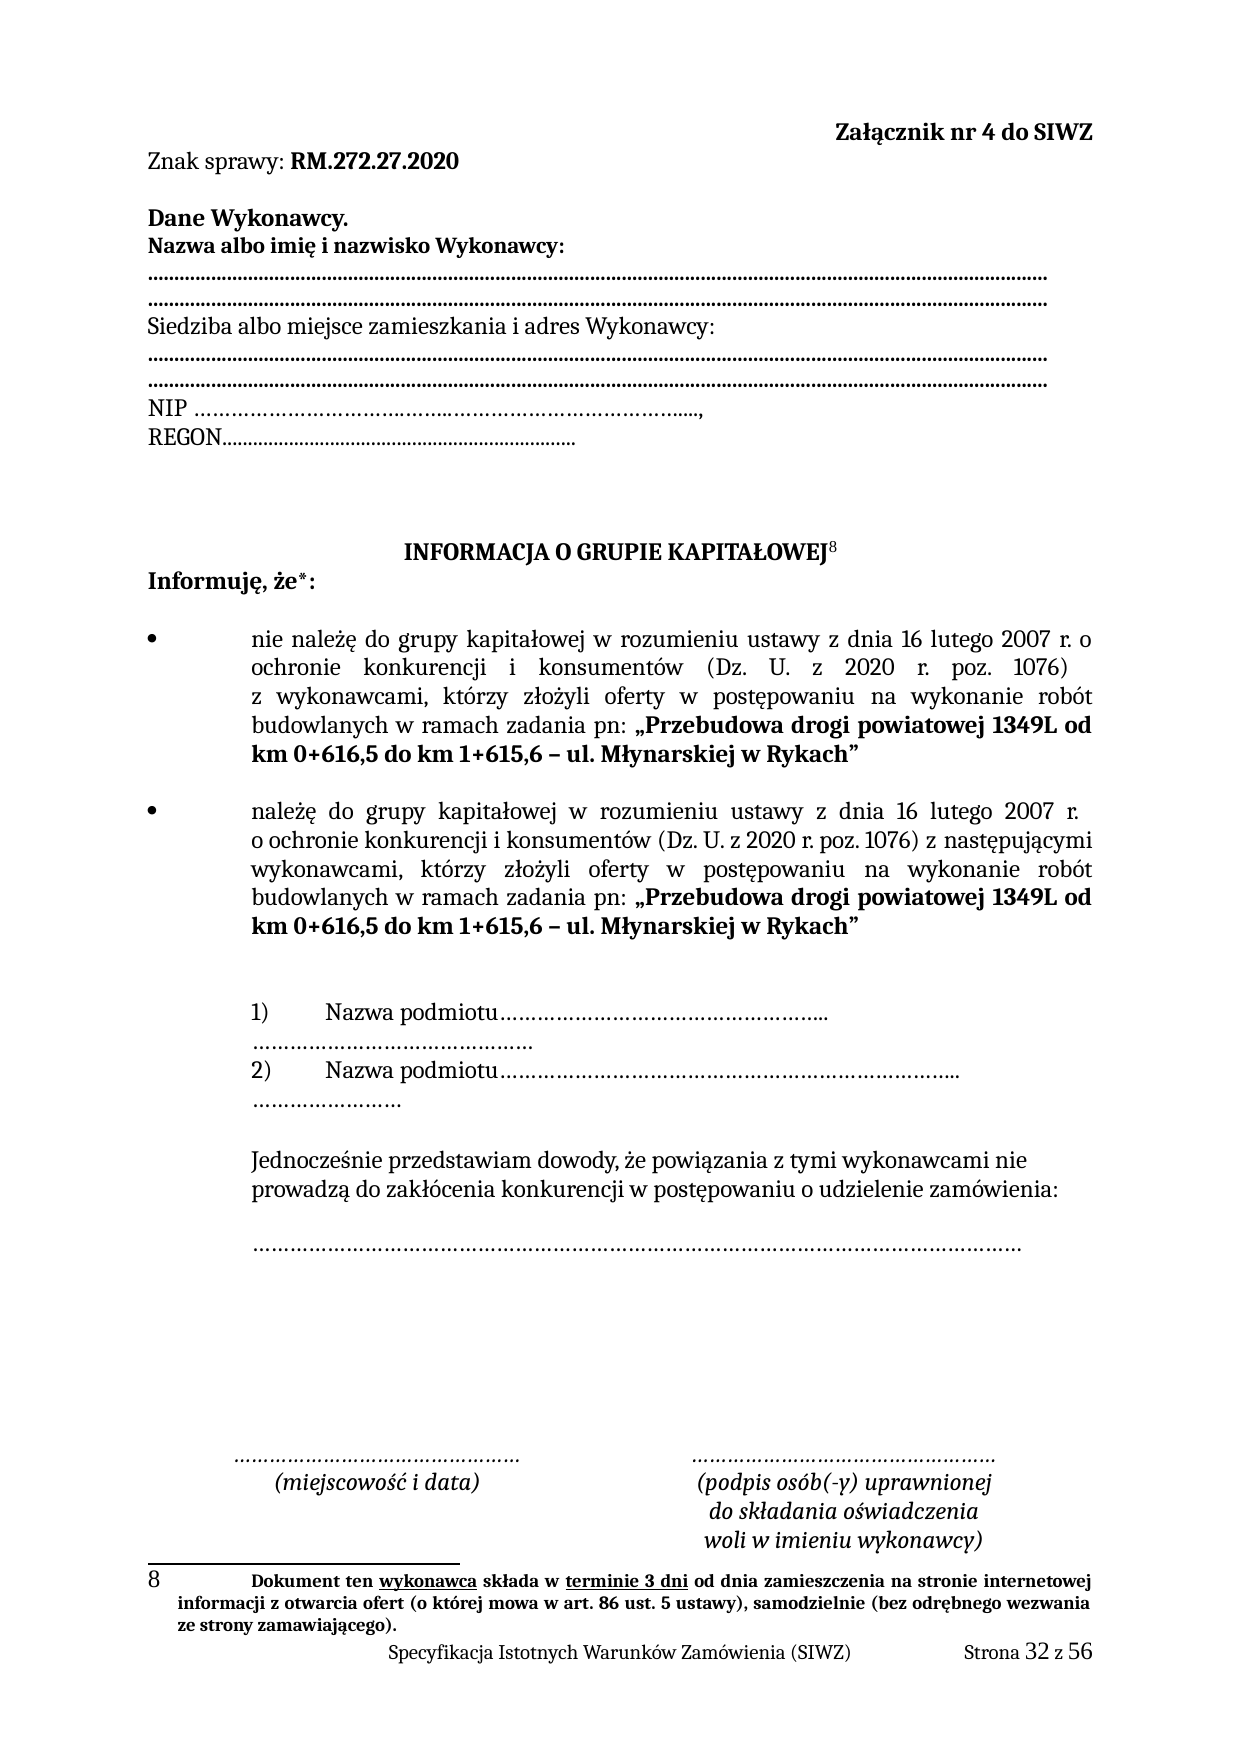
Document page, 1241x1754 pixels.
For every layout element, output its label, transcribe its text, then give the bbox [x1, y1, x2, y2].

text  należę do grupy kapitałowej w rozumieniu ustawy z dnia 16 lutego 2007 r. o ochronie konkurencji i konsumentów (Dz. U. z 2020 r. poz. 1076) z następującymi wykonawcami, którzy złożyli oferty w postępowaniu na wykonanie robót budowlanych w ramach zadania pn: „Przebudowa drogi powiatowej 1349L od km 0+616,5 do km 1+615,6 – ul. Młynarskiej w Rykach” [148, 797, 1093, 941]
text Załącznik nr 4 do SIWZ [148, 118, 1093, 147]
text Dokument ten wykonawca składa w terminie 3 dni od dnia zamieszczenia na stronie internetowej informacji z otwarcia ofert (o której mowa w art. 86 ust. 5 ustawy), samodzielnie (bez odrębnego wezwania ze strony zamawiającego). [148, 1564, 1093, 1636]
text ........................................................................................................................................................................... [148, 341, 1093, 367]
subtitle …………………………………………………………………………………………………………… [251, 1229, 1093, 1257]
text ........................................................................................................................................................................... [148, 367, 1093, 394]
table_header ………………………………………… (miejscowość i data) [148, 1440, 609, 1554]
text Nazwa albo imię i nazwisko Wykonawcy: [148, 233, 1093, 259]
text ........................................................................................................................................................................... [148, 286, 1093, 312]
text Dane Wykonawcy. [148, 204, 1093, 233]
list Nazwa podmiotu………………………………………………………………..…………………… [251, 1056, 1093, 1113]
text ........................................................................................................................................................................... [148, 259, 1093, 286]
text INFORMACJA O GRUPIE KAPITAŁOWEJ [148, 537, 1093, 567]
text  nie należę do grupy kapitałowej w rozumieniu ustawy z dnia 16 lutego 2007 r. o ochronie konkurencji i konsumentów (Dz. U. z 2020 r. poz. 1076) z wykonawcami, którzy złożyli oferty w postępowaniu na wykonanie robót budowlanych w ramach zadania pn: „Przebudowa drogi powiatowej 1349L od km 0+616,5 do km 1+615,6 – ul. Młynarskiej w Rykach” [148, 624, 1093, 768]
text Znak sprawy: RM.272.27.2020 [148, 147, 1093, 176]
text Siedziba albo miejsce zamieszkania i adres Wykonawcy: [148, 312, 1093, 341]
text NIP …………………………….……..………………………………...., REGON..................................................................... [148, 394, 1093, 451]
table_header …………………………………………… (podpis osób(-y) uprawnionej do składania oświadczenia woli w imieniu wykonawcy) [609, 1440, 1081, 1554]
text Informuję, że*: [148, 567, 1093, 596]
subtitle Jednocześnie przedstawiam dowody, że powiązania z tymi wykonawcami nie prowadzą do zakłócenia konkurencji w postępowaniu o udzielenie zamówienia: [251, 1146, 1093, 1204]
list Nazwa podmiotu……………………………………………..……………………………………… [251, 998, 1093, 1056]
